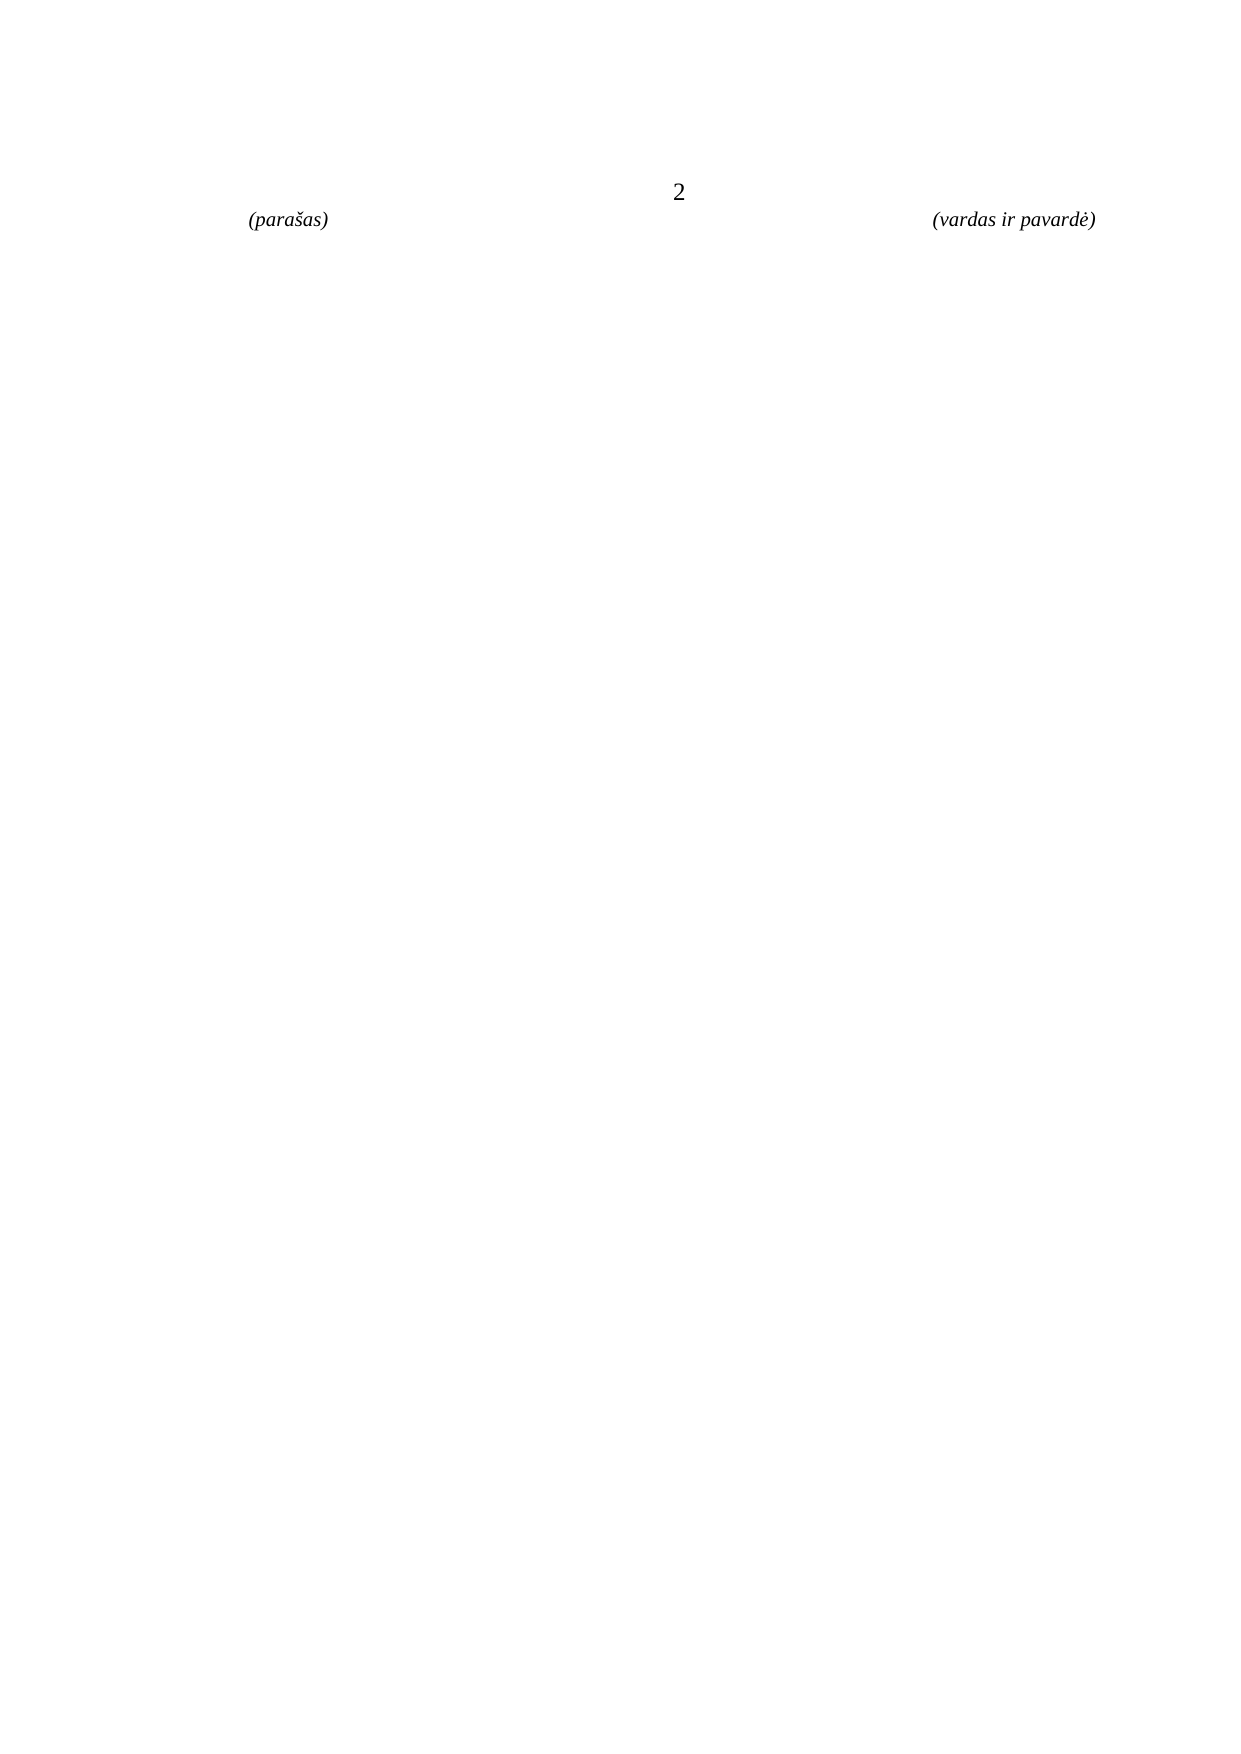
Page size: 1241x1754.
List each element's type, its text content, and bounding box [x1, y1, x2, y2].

text (parašas) (vardas ir pavardė) [177, 207, 1181, 231]
